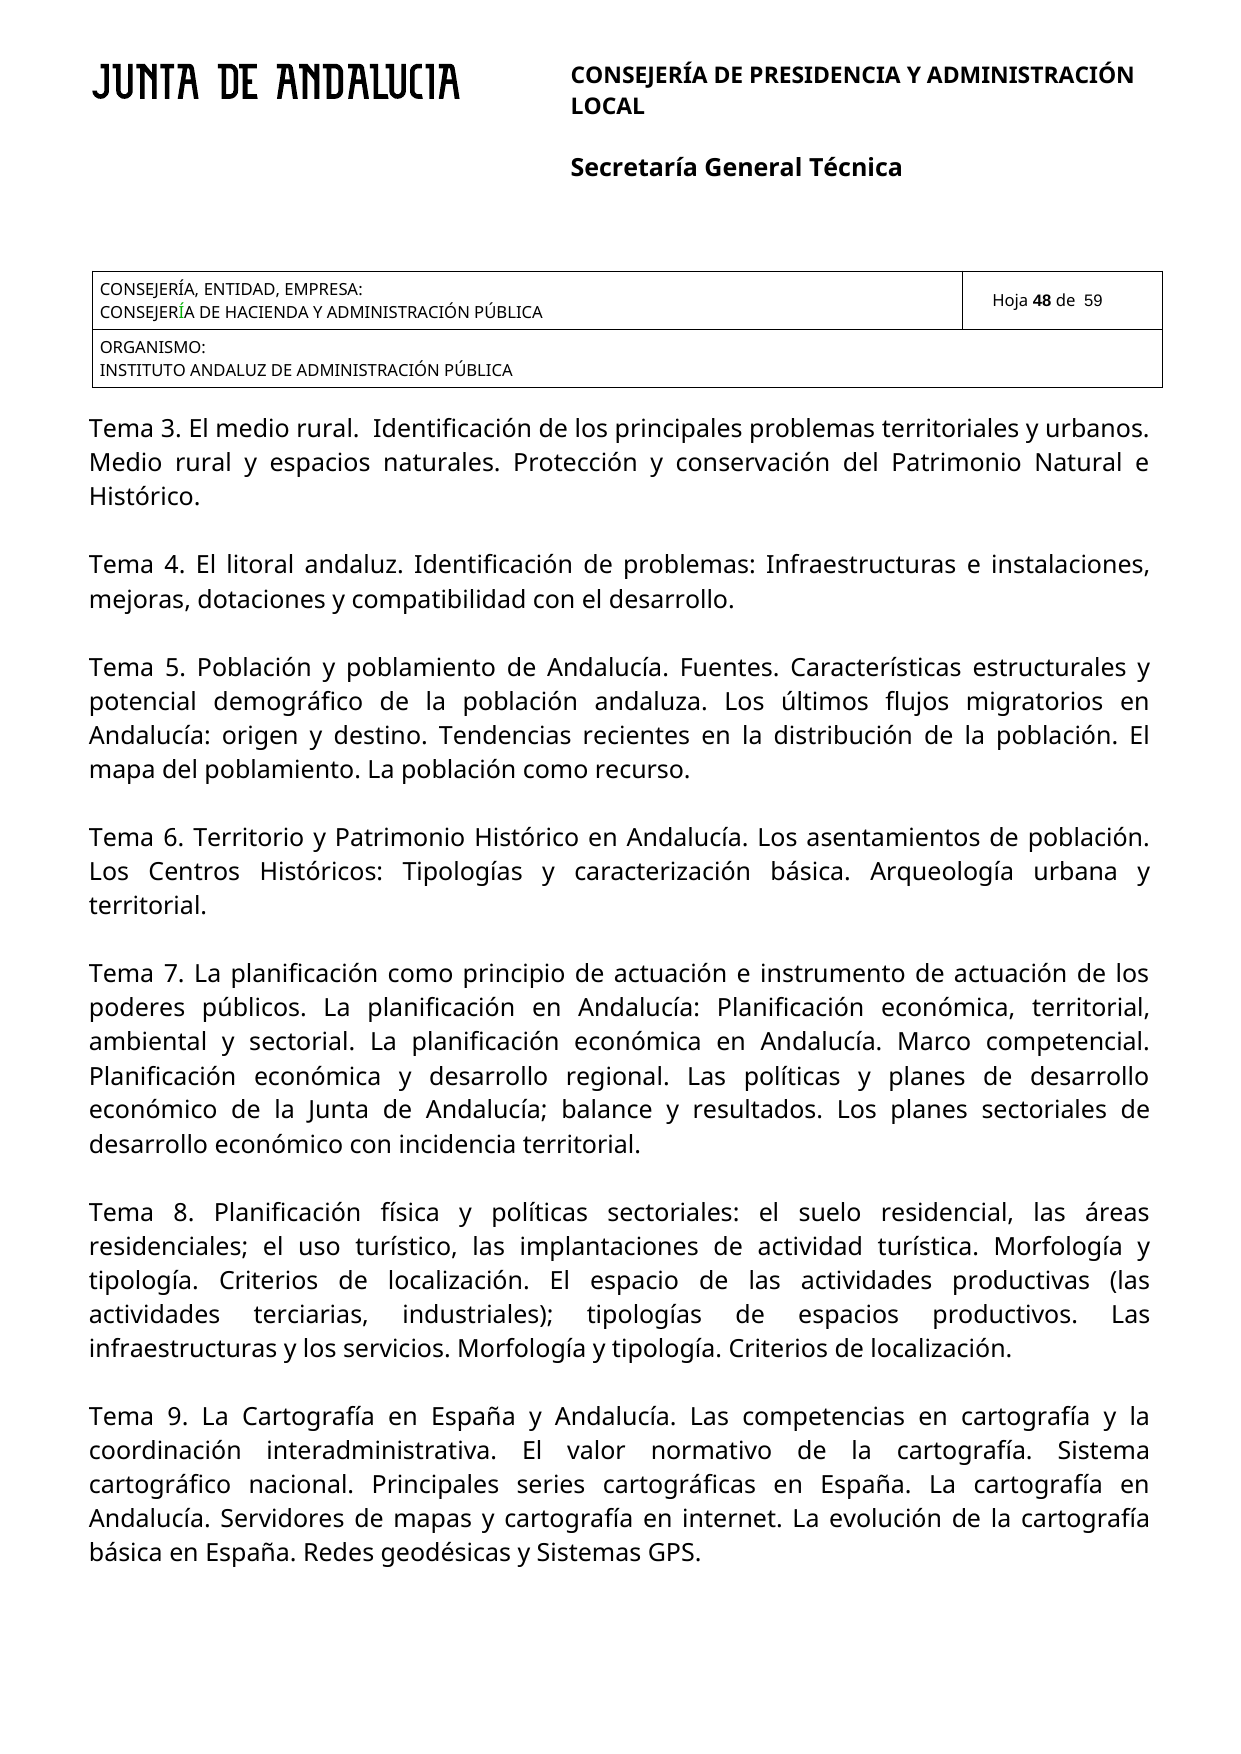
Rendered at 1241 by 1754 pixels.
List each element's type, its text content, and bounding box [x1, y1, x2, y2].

text Tema 3. El medio rural. Identificación de los principales problemas territoriales y urbanos. Medio rural y espacios naturales. Protección y conservación del Patrimonio Natural e Histórico. [89, 411, 1151, 513]
text Tema 6. Territorio y Patrimonio Histórico en Andalucía. Los asentamientos de población. Los Centros Históricos: Tipologías y caracterización básica. Arqueología urbana y territorial. [89, 820, 1151, 922]
text Tema 7. La planificación como principio de actuación e instrumento de actuación de los poderes públicos. La planificación en Andalucía: Planificación económica, territorial, ambiental y sectorial. La planificación económica en Andalucía. Marco competencial. Planificación económica y desarrollo regional. Las políticas y planes de desarrollo económico de la Junta de Andalucía; balance y resultados. Los planes sectoriales de desarrollo económico con incidencia territorial. [89, 956, 1151, 1160]
text Tema 5. Población y poblamiento de Andalucía. Fuentes. Características estructurales y potencial demográfico de la población andaluza. Los últimos flujos migratorios en Andalucía: origen y destino. Tendencias recientes en la distribución de la población. El mapa del poblamiento. La población como recurso. [89, 649, 1151, 786]
text Tema 4. El litoral andaluz. Identificación de problemas: Infraestructuras e instalaciones, mejoras, dotaciones y compatibilidad con el desarrollo. [89, 547, 1151, 615]
text Tema 8. Planificación física y políticas sectoriales: el suelo residencial, las áreas residenciales; el uso turístico, las implantaciones de actividad turística. Morfología y tipología. Criterios de localización. El espacio de las actividades productivas (las actividades terciarias, industriales); tipologías de espacios productivos. Las infraestructuras y los servicios. Morfología y tipología. Criterios de localización. [89, 1194, 1151, 1365]
text Tema 9. La Cartografía en España y Andalucía. Las competencias en cartografía y la coordinación interadministrativa. El valor normativo de la cartografía. Sistema cartográfico nacional. Principales series cartográficas en España. La cartografía en Andalucía. Servidores de mapas y cartografía en internet. La evolución de la cartografía básica en España. Redes geodésicas y Sistemas GPS. [89, 1399, 1151, 1569]
